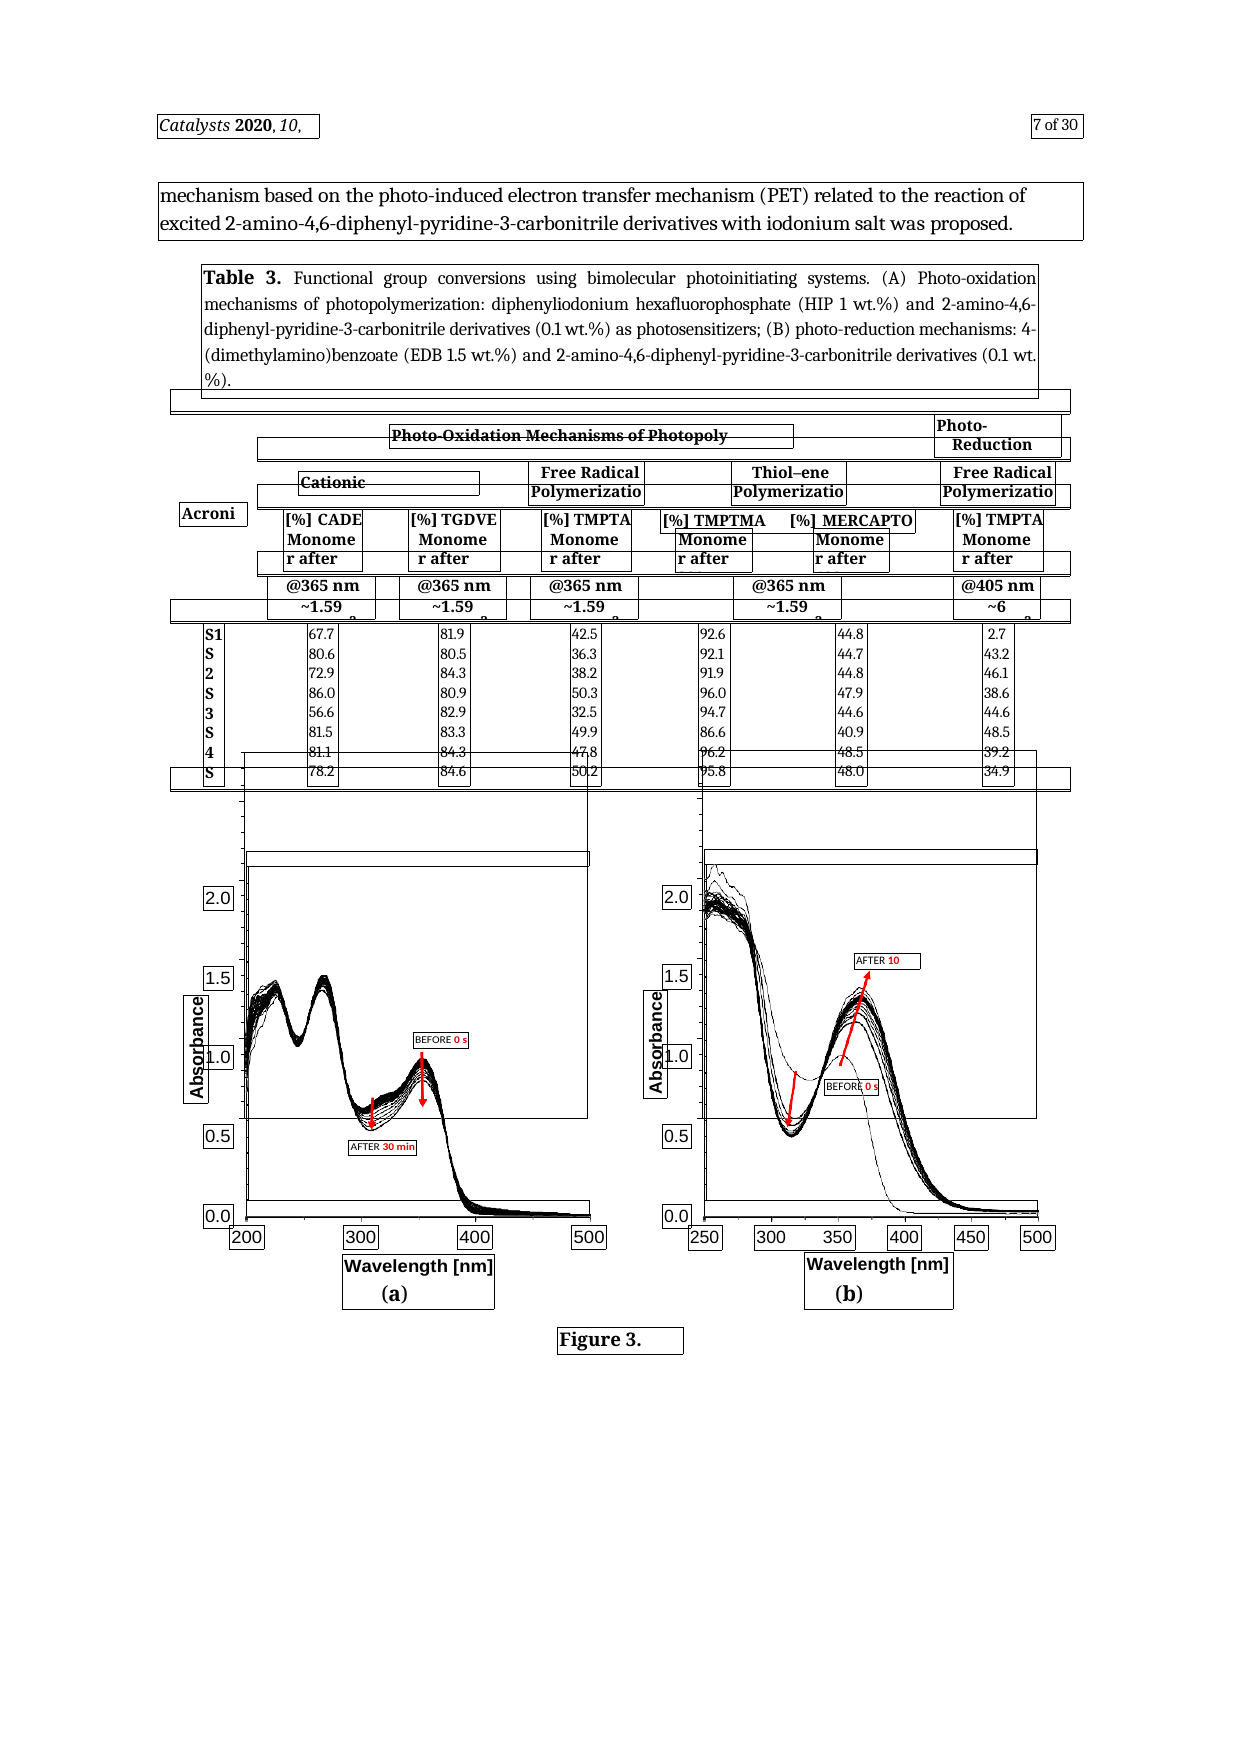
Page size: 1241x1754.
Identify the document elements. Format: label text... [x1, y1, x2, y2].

text 0.5 [664, 1126, 691, 1146]
text 38.6 [984, 684, 1014, 702]
text Cationic Polymerization [300, 472, 479, 484]
text 78.2 [309, 768, 338, 781]
text 7 of 30 [1033, 115, 1083, 134]
text 400 [889, 1227, 921, 1248]
text 50.3 [572, 684, 601, 702]
text ~1.59 mW/cm2 [400, 595, 506, 599]
text 0.0 [664, 1206, 691, 1226]
text 86.6 [700, 723, 730, 741]
text 50.2 [588, 768, 601, 781]
text 80.6 [309, 645, 338, 663]
text ~1.59 mW/cm2 [400, 600, 506, 619]
text 34.9 [984, 768, 1014, 781]
picture [703, 864, 1039, 1222]
text 72.9 [309, 665, 338, 683]
text 300 [345, 1227, 378, 1247]
text ~6 mW/cm2 [954, 595, 1040, 599]
text @365 nm [402, 577, 506, 595]
text 49.9 [572, 723, 601, 741]
text [703, 763, 730, 767]
text 1.0 [209, 1047, 232, 1067]
text 91.9 [700, 665, 730, 683]
text ~1.59 mW/cm2 [531, 595, 638, 599]
text Acronim [181, 503, 247, 526]
text 80.5 [440, 645, 470, 663]
text 44.6 [984, 704, 1014, 722]
text 80.9 [440, 684, 470, 702]
text Monomer after 100 s [418, 530, 491, 551]
text Thiol–ene Polymerization [733, 485, 846, 505]
text 95.8 [703, 768, 730, 781]
text @365 nm [533, 577, 638, 595]
text 1.0 [668, 1046, 691, 1066]
text ~1.59 mW/cm2 [734, 600, 841, 619]
text 42.5 [572, 625, 601, 643]
text Table 3. Functional group conversions using bimolecular photoinitiating systems. (A) Photo-oxidation mechanisms of photopolymerization: diphenyliodonium hexafluorophosphate (HIP 1 wt.%) and 2-amino-4,6-diphenyl-pyridine-3-carbonitrile derivatives (0.1 wt.%) as photosensitizers; (B) photo-reduction mechanisms: 4-(dimethylamino)benzoate (EDB 1.5 wt.%) and 2-amino-4,6-diphenyl-pyridine-3-carbonitrile derivatives (0.1 wt.%). [203, 265, 1037, 389]
text Free Radical Polymerization [531, 463, 644, 484]
text 94.7 [700, 704, 730, 722]
text [%] TGDVE [410, 510, 500, 530]
text [984, 763, 1014, 767]
text 81.1 [309, 753, 338, 761]
text 86.0 [309, 684, 338, 702]
text Photo-Reduction Mechanisms [936, 438, 1061, 457]
text 44.6 [837, 704, 867, 722]
text 84.6 [440, 768, 470, 781]
text S1 S2 S3 S4 S5 S6 S7 S8 [205, 625, 223, 767]
text 50.2 [572, 768, 587, 781]
text 92.1 [700, 645, 730, 663]
text mechanism based on the photo-induced electron transfer mechanism (PET) related to the reaction of excited 2-amino-4,6-diphenyl-pyridine-3-carbonitrile derivatives with iodonium salt was proposed. [159, 184, 1083, 236]
text 44.8 [837, 625, 867, 643]
text Monomer after 800 s [286, 552, 359, 571]
text 36.3 [572, 645, 601, 663]
text 44.8 [837, 665, 867, 683]
text 48.5 [837, 743, 867, 750]
text 500 [573, 1227, 606, 1247]
text Absorbance [185, 997, 208, 1100]
text Photo-Reduction Mechanisms [936, 416, 1061, 437]
text 44.7 [837, 645, 867, 663]
text Photo-Oxidation Mechanisms of Photopoly Merization [391, 425, 793, 437]
text 56.6 [309, 704, 338, 722]
text 67.7 [309, 625, 338, 643]
text 40.9 [837, 723, 867, 741]
text 39.2 [984, 751, 1014, 761]
text 32.5 [572, 704, 601, 722]
text 81.1 [309, 743, 338, 752]
text Monomer after 200 s [678, 530, 751, 551]
text Cationic Polymerization [300, 485, 479, 495]
text 46.1 [984, 665, 1014, 683]
text 43.2 [984, 645, 1014, 663]
text 0.5 [205, 1126, 232, 1146]
text 96.2 [703, 751, 730, 761]
text Wavelength [nm] [344, 1255, 494, 1276]
text Absorbance [645, 992, 667, 1094]
text 39.2 [984, 743, 1014, 750]
picture [245, 975, 591, 1222]
text [440, 763, 470, 767]
text ~6 mW/cm2 [954, 600, 1040, 619]
text [%] TMPTMA [%] MERCAPTO [662, 510, 915, 531]
text 82.9 [440, 704, 470, 722]
text Monomer after 100 s [418, 552, 491, 571]
text Monomer after 200 s [549, 530, 622, 551]
text 2.7 [988, 625, 1014, 643]
text 96.0 [700, 684, 730, 702]
text Figure 3. Cont. [559, 1328, 683, 1354]
text 1.5 [664, 966, 691, 987]
text 92.6 [700, 625, 730, 643]
text Monomer after 800 s [286, 530, 359, 551]
text 47.9 [837, 684, 867, 702]
text Photo-Oxidation Mechanisms of Photopoly Merization [391, 438, 793, 447]
text [%] TMPTA [543, 510, 631, 530]
text 0.0 [205, 1205, 232, 1226]
text Monomer after 400 s [815, 552, 888, 572]
text 2.0 [205, 888, 232, 908]
text [%] CADE [285, 510, 362, 530]
text Catalysts 2020, 10, 284 [159, 115, 319, 138]
text 48.5 [837, 751, 867, 761]
text 48.0 [837, 768, 867, 781]
text Free Radical Polymerization [531, 485, 644, 505]
text 400 [459, 1227, 492, 1247]
text ~1.59 mW/cm2 [734, 595, 841, 599]
text 84.3 [440, 743, 470, 752]
text 84.3 [440, 753, 470, 761]
text ~1.59 mW/cm2 [268, 600, 375, 619]
text 48.5 [984, 723, 1014, 741]
text @405 nm [955, 577, 1040, 595]
text 81.9 [440, 625, 470, 643]
text Monomer after 400 s [815, 530, 888, 551]
text 47.8 [572, 743, 601, 761]
text 81.5 [309, 723, 338, 741]
text (b) [835, 1279, 953, 1308]
text 200 [231, 1227, 264, 1247]
text Monomer after 200 s [549, 552, 622, 571]
text Monomer after 200 s [962, 530, 1035, 551]
text ~1.59 mW/cm2 [531, 600, 638, 619]
text 83.3 [440, 723, 470, 741]
text (a) [381, 1279, 494, 1308]
text 96.2 [700, 743, 730, 750]
text [837, 763, 867, 767]
text 1.5 [205, 967, 232, 988]
text @365 nm [736, 577, 841, 595]
text 500 [1022, 1227, 1055, 1248]
text ~1.59 mW/cm2 [268, 595, 375, 599]
text [%] TMPTA [955, 510, 1043, 530]
text 300 350 [756, 1227, 855, 1248]
text 38.2 [572, 665, 601, 683]
text 2.0 [664, 886, 691, 907]
text Monomer after 200 s [962, 552, 1035, 571]
text Free Radical Polymerization [942, 463, 1055, 484]
text 450 [956, 1227, 988, 1248]
text @365 nm [270, 577, 375, 595]
text Free Radical Polymerization [942, 485, 1055, 505]
text 84.3 [440, 665, 470, 683]
text 250 [689, 1227, 722, 1248]
text Wavelength [nm] [806, 1254, 953, 1274]
text Monomer after 200 s [678, 552, 751, 572]
text Thiol–ene Polymerization [733, 463, 846, 484]
text [309, 763, 338, 767]
